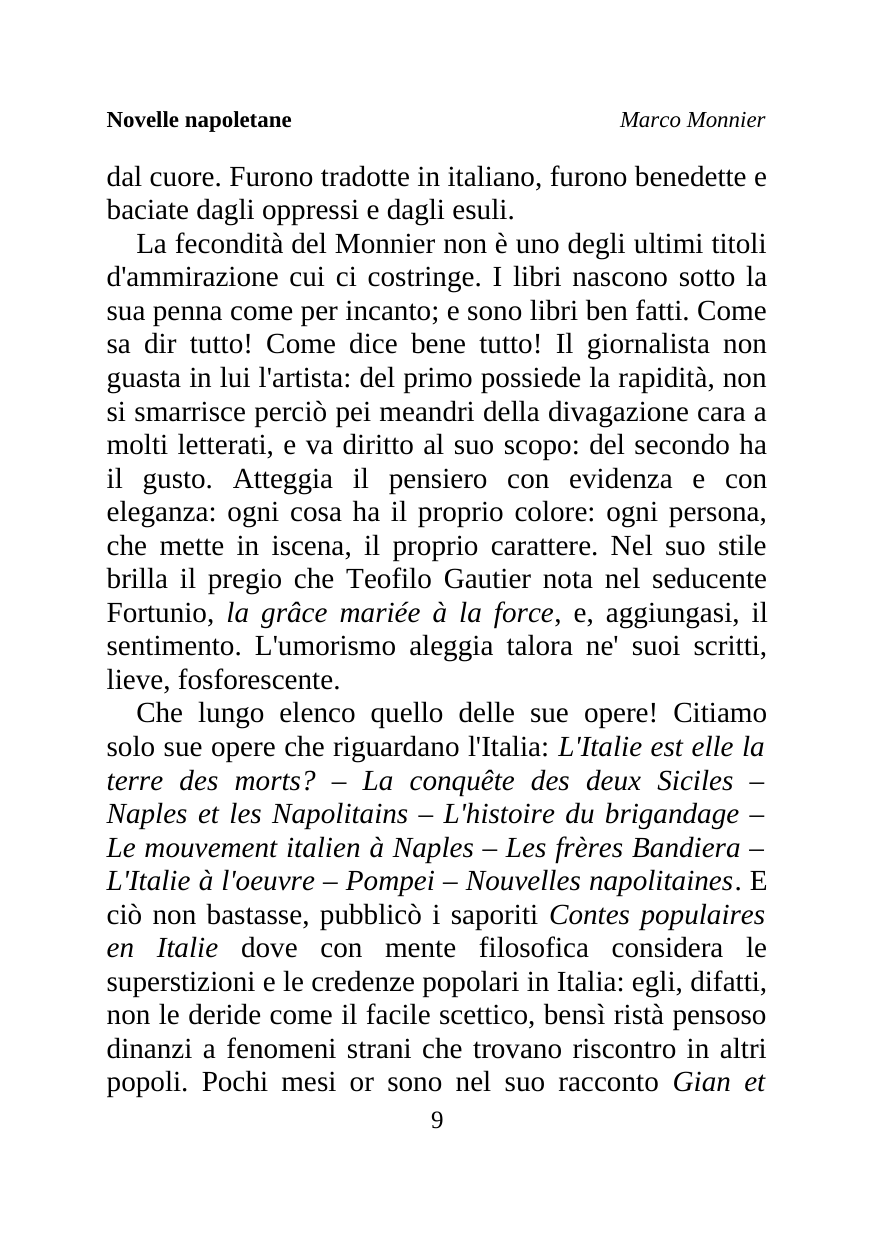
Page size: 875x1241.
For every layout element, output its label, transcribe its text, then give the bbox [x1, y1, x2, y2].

text Che lungo elenco quello delle sue opere! Citiamo solo sue opere che riguardano l'Italia: L'Italie est elle la terre des morts? – La conquête des deux Siciles – Naples et les Napolitains – L'histoire du brigandage – Le mouvement italien à Naples – Les frères Bandiera – L'Italie à l'oeuvre – Pompei – Nouvelles napolitaines. E ciò non bastasse, pubblicò i saporiti Contes populaires en Italie dove con mente filosofica considera le superstizioni e le credenze popolari in Italia: egli, difatti, non le deride come il facile scettico, bensì ristà pensoso dinanzi a fenomeni strani che trovano riscontro in altri popoli. Pochi mesi or sono nel suo racconto Gian et [106, 696, 768, 1098]
text dal cuore. Furono tradotte in italiano, furono benedette e baciate dagli oppressi e dagli esuli. [106, 159, 768, 226]
text La fecondità del Monnier non è uno degli ultimi titoli d'ammirazione cui ci costringe. I libri nascono sotto la sua penna come per incanto; e sono libri ben fatti. Come sa dir tutto! Come dice bene tutto! Il giornalista non guasta in lui l'artista: del primo possiede la rapidità, non si smarrisce perciò pei meandri della divagazione cara a molti letterati, e va diritto al suo scopo: del secondo ha il gusto. Atteggia il pensiero con evidenza e con eleganza: ogni cosa ha il proprio colore: ogni persona, che mette in iscena, il proprio carattere. Nel suo stile brilla il pregio che Teofilo Gautier nota nel seducente Fortunio, la grâce mariée à la force, e, aggiungasi, il sentimento. L'umorismo aleggia talora ne' suoi scritti, lieve, fosforescente. [106, 226, 768, 696]
